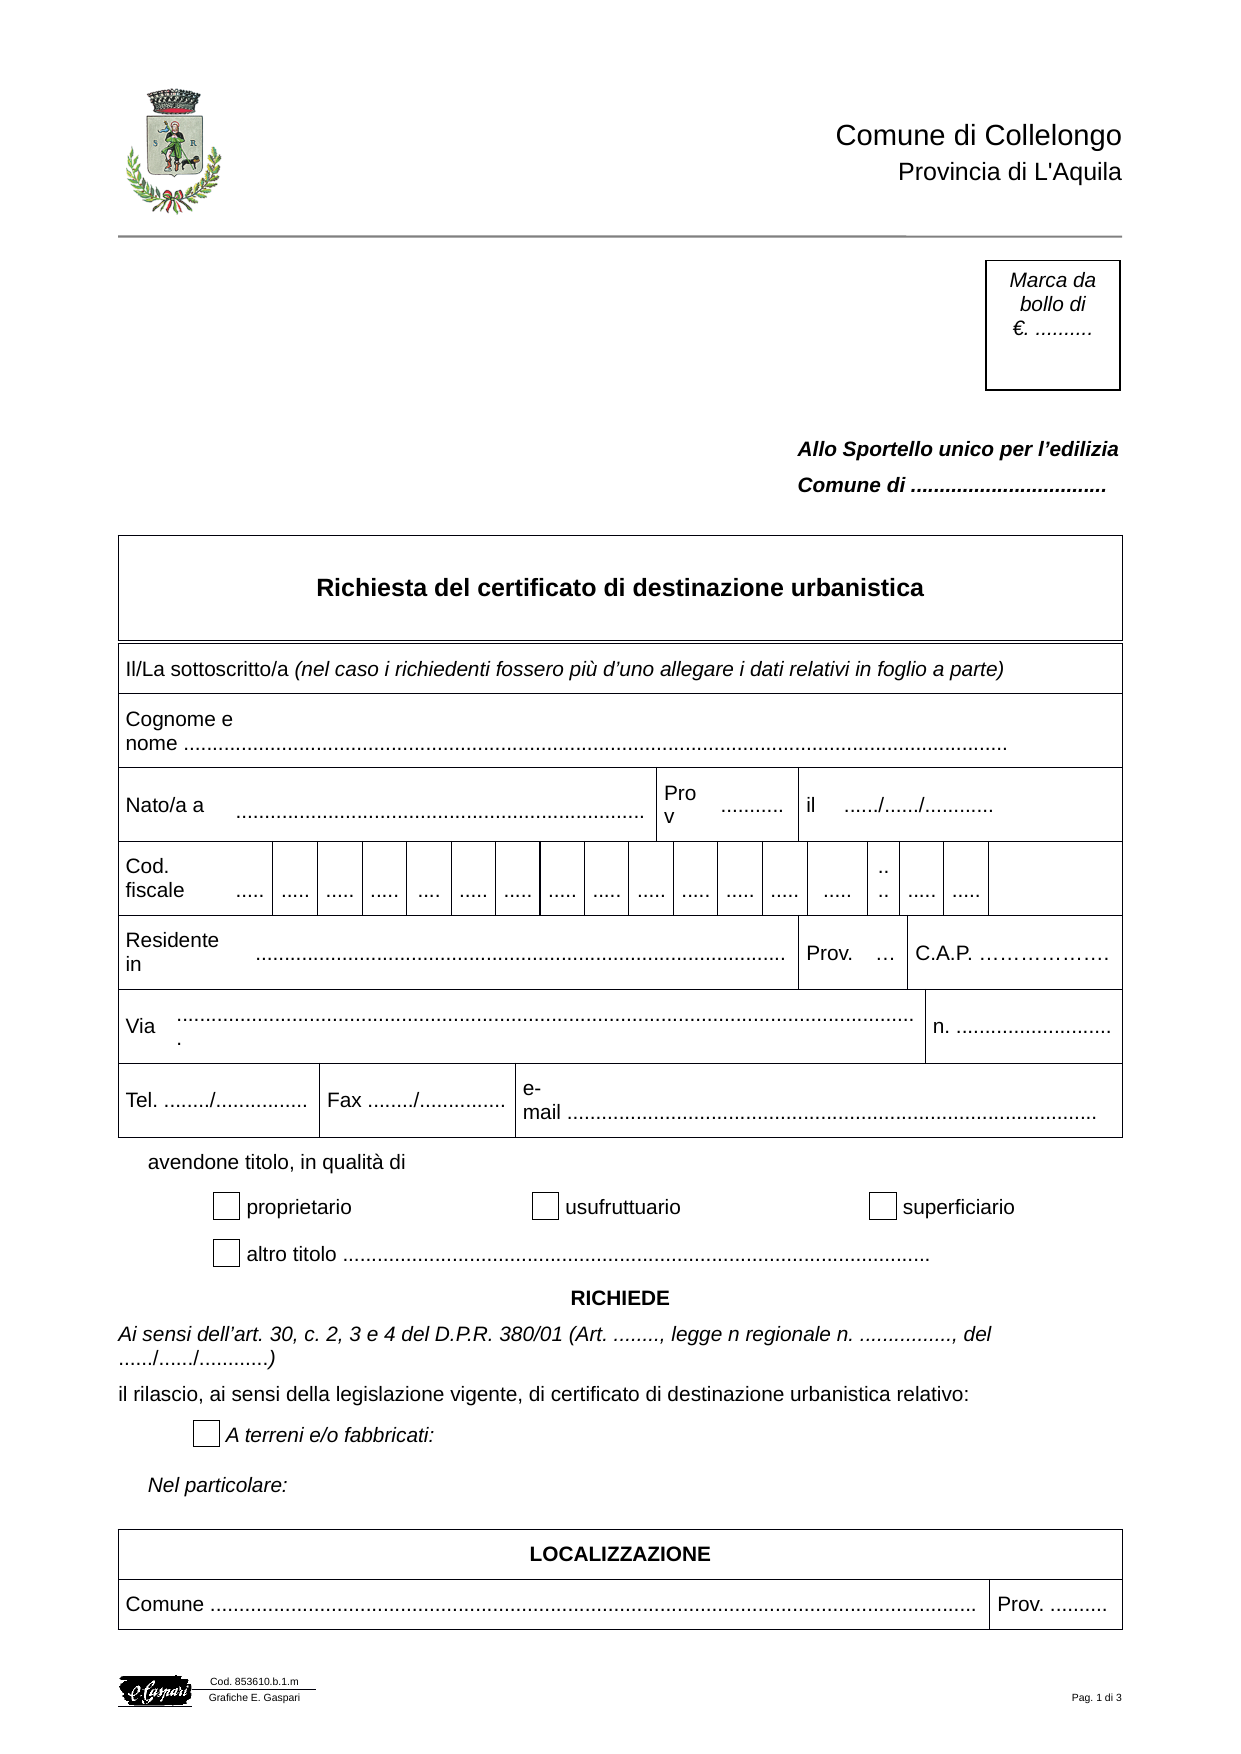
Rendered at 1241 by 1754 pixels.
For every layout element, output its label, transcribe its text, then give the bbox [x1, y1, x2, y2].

table_cell ..... [228, 842, 272, 915]
table_cell ........... [713, 768, 798, 841]
table_cell il [799, 768, 836, 841]
table_cell ..... [452, 842, 495, 915]
table_cell Prov [657, 768, 713, 841]
table_cell ..... [674, 842, 717, 915]
table_cell ..... [496, 842, 539, 915]
table_cell … [868, 916, 907, 989]
text A terreni e/o fabbricati: [192, 1419, 1122, 1447]
table_header Il/La sottoscritto/a (nel caso i richiedenti fossero più d’uno allegare i dati relativi in foglio a parte) [119, 644, 1122, 693]
table_cell .... [868, 842, 899, 915]
table_cell Prov. .......... [990, 1580, 1122, 1629]
table_cell ..... [585, 842, 628, 915]
table_cell Nato/a a [119, 768, 228, 841]
table_cell ..... [629, 842, 673, 915]
table_cell ..... [318, 842, 362, 915]
table_cell ....../....../............ [836, 768, 1122, 841]
table_cell ..... [763, 842, 807, 915]
table_cell Cod. fiscale [119, 842, 228, 915]
table_header LOCALIZZAZIONE [119, 1530, 1122, 1579]
text RICHIEDE [118, 1285, 1122, 1309]
table_cell ..... [541, 842, 584, 915]
table_cell e-mail ............................................................................................ [516, 1064, 1122, 1137]
table_cell n. ........................... [926, 990, 1122, 1063]
table_cell Tel. ......../................ [119, 1064, 319, 1137]
text proprietario usufruttuario superficiario [118, 1191, 1122, 1220]
table_cell Cognome e nome ............................................................................................................................................... [119, 694, 1122, 767]
table_cell ..... [273, 842, 317, 915]
picture [118, 1674, 192, 1706]
text Comune di .................................. [797, 473, 1122, 497]
table_header Richiesta del certificato di destinazione urbanistica [119, 536, 1122, 639]
table_cell ..... [900, 842, 943, 915]
table_cell Via [119, 990, 169, 1063]
table_cell Comune ..................................................................................................................................... [119, 1580, 989, 1629]
table_cell C.A.P. ………………. [908, 916, 1122, 989]
table_cell ..... [808, 842, 867, 915]
picture [122, 87, 224, 219]
table_cell ..... [718, 842, 762, 915]
table_cell Fax ......../............... [320, 1064, 515, 1137]
table_cell ..... [944, 842, 988, 915]
table_cell ....................................................................... [228, 768, 656, 841]
table_cell [989, 842, 1122, 915]
text il rilascio, ai sensi della legislazione vigente, di certificato di destinazione urbanistica relativo: [118, 1382, 1122, 1406]
text avendone titolo, in qualità di [118, 1150, 1122, 1174]
text Provincia di L'Aquila [224, 157, 1122, 185]
text Comune di Collelongo [224, 118, 1122, 152]
text Allo Sportello unico per l’edilizia [797, 437, 1122, 461]
table_cell .... [407, 842, 451, 915]
table_cell Residente in [119, 916, 248, 989]
text Nel particolare: [118, 1472, 1122, 1496]
table_cell ............................................................................................ [248, 916, 798, 989]
table_cell ................................................................................................................................. [169, 990, 925, 1063]
table_cell Prov. [799, 916, 868, 989]
table_cell ..... [363, 842, 406, 915]
text altro titolo ...................................................................................................... [118, 1238, 1122, 1267]
text Ai sensi dell’art. 30, c. 2, 3 e 4 del D.P.R. 380/01 (Art. ........, legge n regionale n. ................, del ....../....../............) [118, 1322, 1122, 1370]
